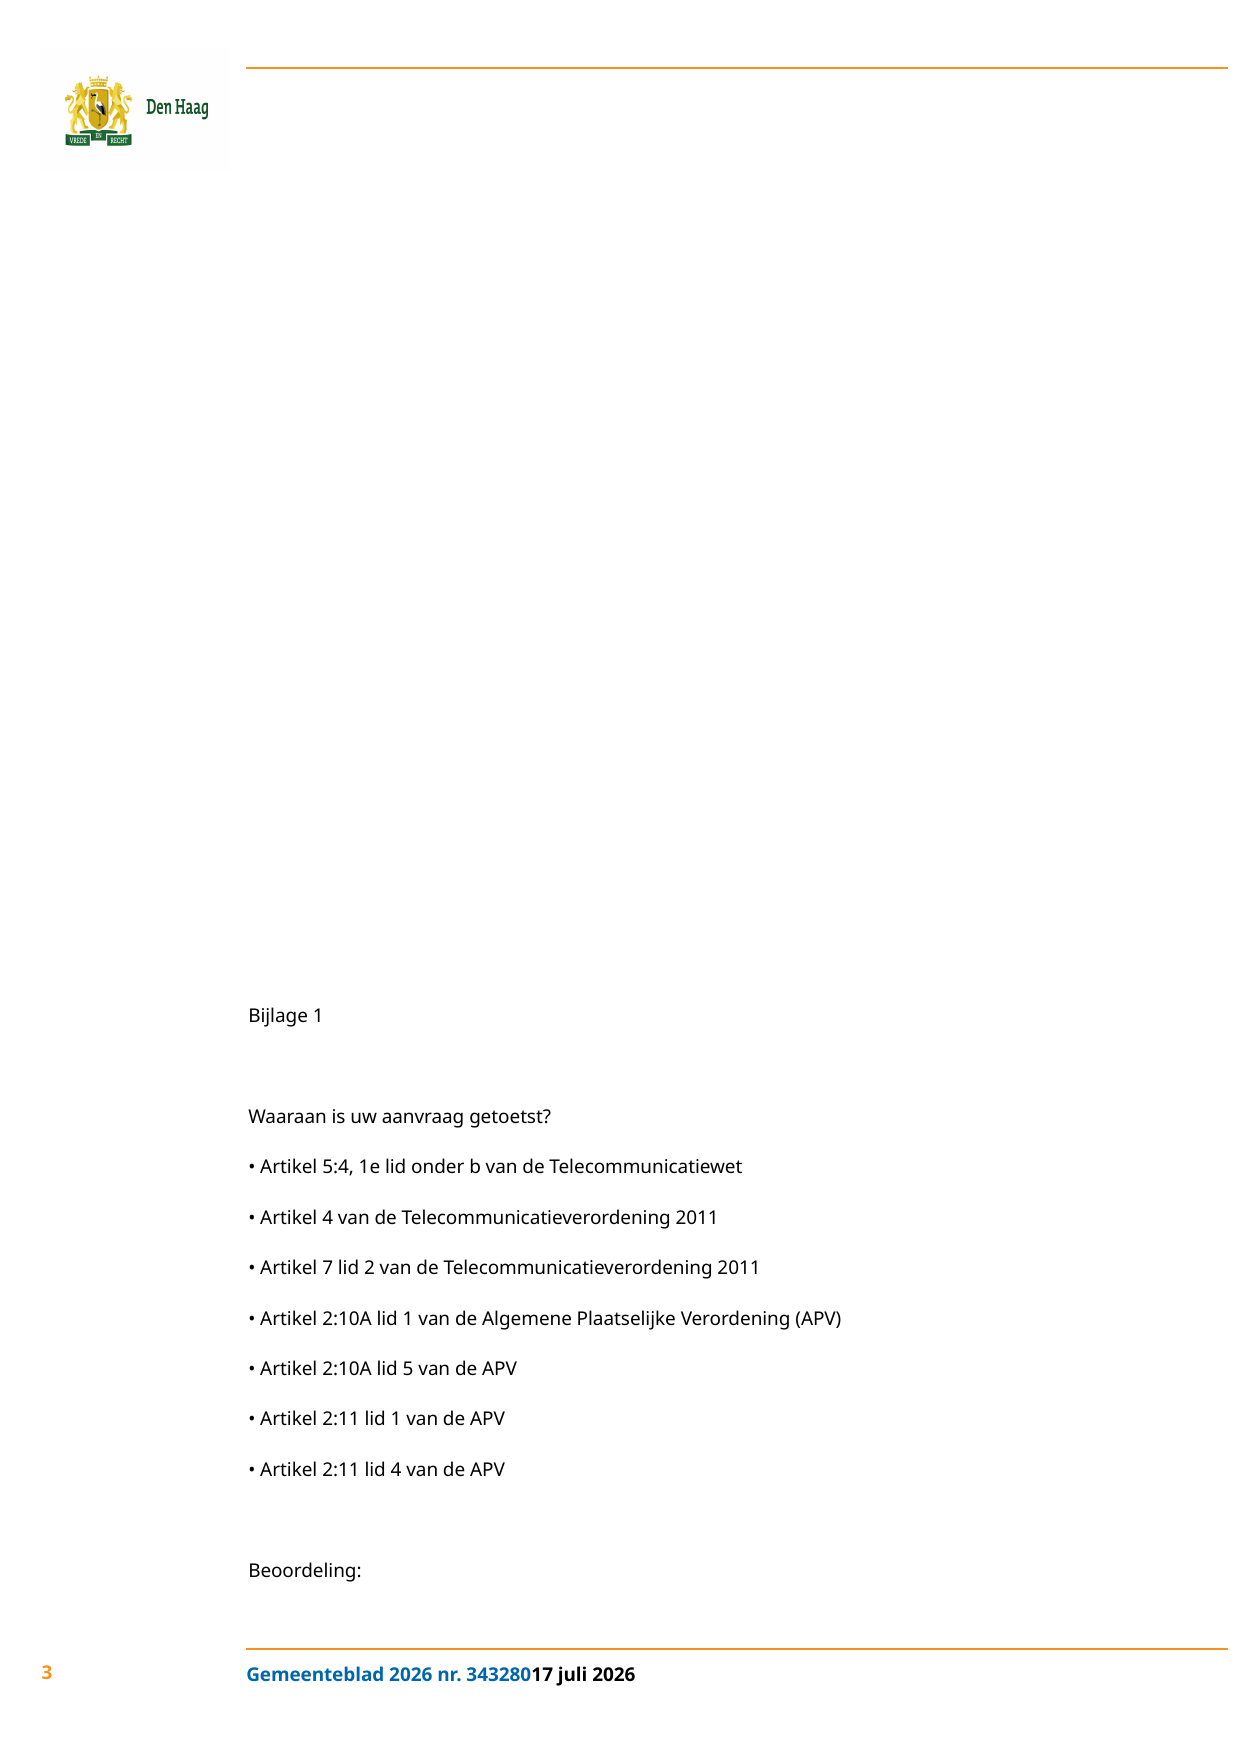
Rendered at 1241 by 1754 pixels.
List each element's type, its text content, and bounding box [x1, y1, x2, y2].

text • Artikel 4 van de Telecommunicatieverordening 2011 [248, 1204, 1152, 1230]
text • Artikel 2:10A lid 1 van de Algemene Plaatselijke Verordening (APV) [248, 1305, 1152, 1331]
text • Artikel 2:11 lid 1 van de APV [248, 1406, 1152, 1431]
text • Artikel 2:10A lid 5 van de APV [248, 1355, 1152, 1381]
text • Artikel 7 lid 2 van de Telecommunicatieverordening 2011 [248, 1254, 1152, 1280]
text Bijlage 1 [248, 1002, 1152, 1028]
text • Artikel 2:11 lid 4 van de APV [248, 1456, 1152, 1482]
text Beoordeling: [248, 1557, 1152, 1583]
picture [41, 47, 231, 172]
text Waaraan is uw aanvraag getoetst? [248, 1103, 1152, 1129]
text • Artikel 5:4, 1e lid onder b van de Telecommunicatiewet [248, 1153, 1152, 1179]
